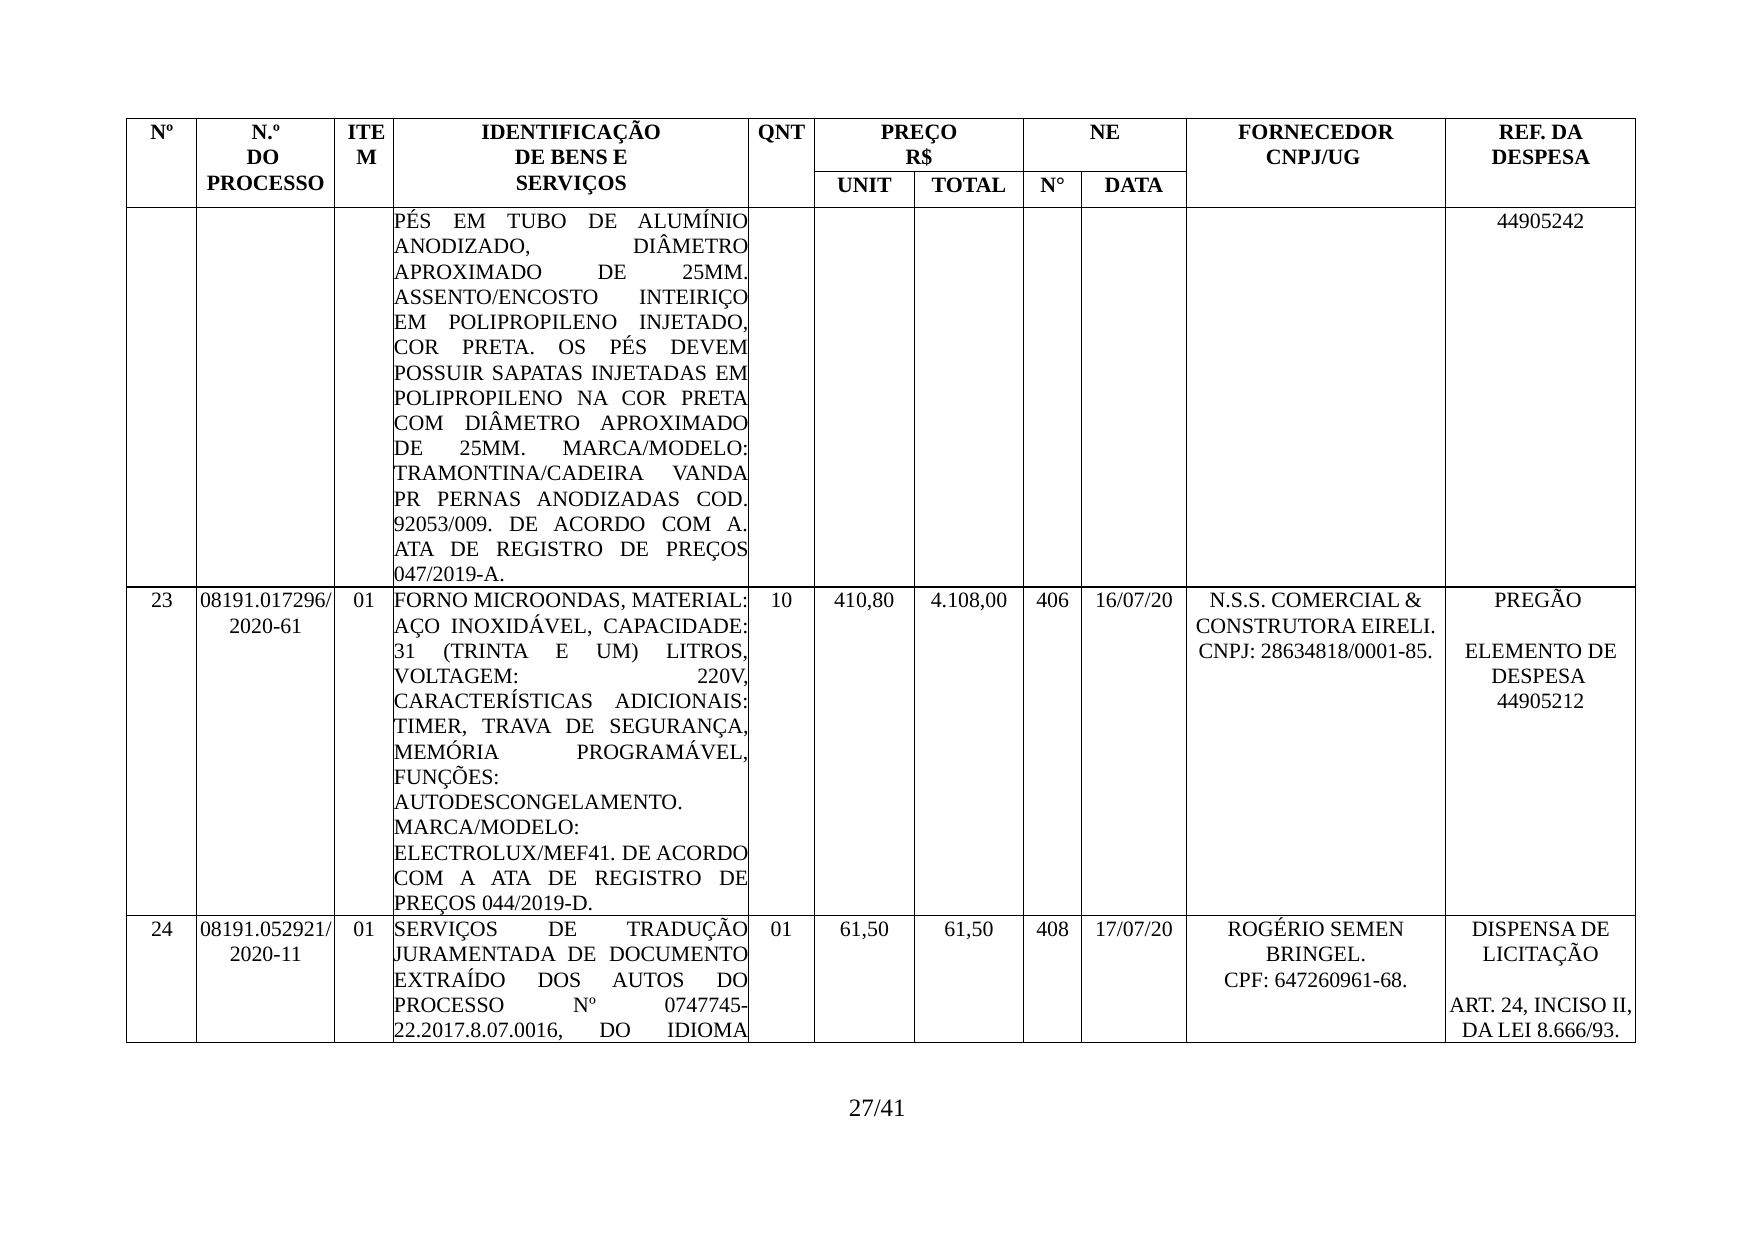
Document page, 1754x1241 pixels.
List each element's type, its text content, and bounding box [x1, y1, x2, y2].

table_cell 01 [335, 588, 393, 915]
table_cell N.S.S. COMERCIAL & CONSTRUTORA EIRELI. CNPJ: 28634818/0001-85. [1187, 588, 1445, 915]
table_cell [335, 208, 393, 586]
table_header PREÇO R$ [815, 119, 1023, 171]
table_cell 08191.052921/2020-11 [197, 916, 334, 1042]
table_cell [749, 208, 814, 586]
table_cell 408 [1024, 916, 1081, 1042]
table_cell ROGÉRIO SEMEN BRINGEL. CPF: 647260961-68. [1187, 916, 1445, 1042]
table_cell 4.108,00 [915, 588, 1023, 915]
table_cell DATA [1082, 172, 1186, 207]
table_cell 61,50 [815, 916, 914, 1042]
table_header NE [1024, 119, 1186, 171]
table_cell N° [1024, 172, 1081, 207]
table_cell 410,80 [815, 588, 914, 915]
table_cell SERVIÇOS DE TRADUÇÃO JURAMENTADA DE DOCUMENTO EXTRAÍDO DOS AUTOS DO PROCESSO Nº 0747745-22.2017.8.07.0016, DO IDIOMA [394, 916, 748, 1042]
table_cell DISPENSA DE LICITAÇÃO ART. 24, INCISO II, DA LEI 8.666/93. [1446, 916, 1635, 1042]
table_cell 44905242 [1446, 208, 1635, 586]
table_cell UNIT [815, 172, 914, 207]
table_cell [197, 208, 334, 586]
table_header N.º DO PROCESSO [197, 119, 334, 207]
table_cell 24 [127, 916, 196, 1042]
table_cell 01 [335, 916, 393, 1042]
table_cell 406 [1024, 588, 1081, 915]
table_cell PÉS EM TUBO DE ALUMÍNIO ANODIZADO, DIÂMETRO APROXIMADO DE 25MM. ASSENTO/ENCOSTO INTEIRIÇO EM POLIPROPILENO INJETADO, COR PRETA. OS PÉS DEVEM POSSUIR SAPATAS INJETADAS EM POLIPROPILENO NA COR PRETA COM DIÂMETRO APROXIMADO DE 25MM. MARCA/MODELO: TRAMONTINA/CADEIRA VANDA PR PERNAS ANODIZADAS COD. 92053/009. DE ACORDO COM A. ATA DE REGISTRO DE PREÇOS 047/2019-A. [394, 208, 748, 586]
table_cell PREGÃO ELEMENTO DE DESPESA 44905212 [1446, 588, 1635, 915]
table_cell 10 [749, 588, 814, 915]
table_cell TOTAL [915, 172, 1023, 207]
table_header REF. DA DESPESA [1446, 119, 1635, 207]
table_cell [1024, 208, 1081, 586]
table_header QNT [749, 119, 814, 207]
table_cell 01 [749, 916, 814, 1042]
table_header ITEM [335, 119, 393, 207]
table_header IDENTIFICAÇÃO DE BENS E SERVIÇOS [394, 119, 748, 207]
table_header Nº [127, 119, 196, 207]
table_cell 08191.017296/2020-61 [197, 588, 334, 915]
table_cell 16/07/20 [1082, 588, 1186, 915]
table_cell [1187, 208, 1445, 586]
table_cell FORNO MICROONDAS, MATERIAL: AÇO INOXIDÁVEL, CAPACIDADE: 31 (TRINTA E UM) LITROS, VOLTAGEM: 220V, CARACTERÍSTICAS ADICIONAIS: TIMER, TRAVA DE SEGURANÇA, MEMÓRIA PROGRAMÁVEL, FUNÇÕES: AUTODESCONGELAMENTO. MARCA/MODELO: ELECTROLUX/MEF41. DE ACORDO COM A ATA DE REGISTRO DE PREÇOS 044/2019-D. [394, 588, 748, 915]
table_cell 61,50 [915, 916, 1023, 1042]
table_cell [1082, 208, 1186, 586]
table_cell [127, 208, 196, 586]
table_cell [915, 208, 1023, 586]
table_cell 17/07/20 [1082, 916, 1186, 1042]
table_cell 23 [127, 588, 196, 915]
table_header FORNECEDOR CNPJ/UG [1187, 119, 1445, 207]
table_cell [815, 208, 914, 586]
